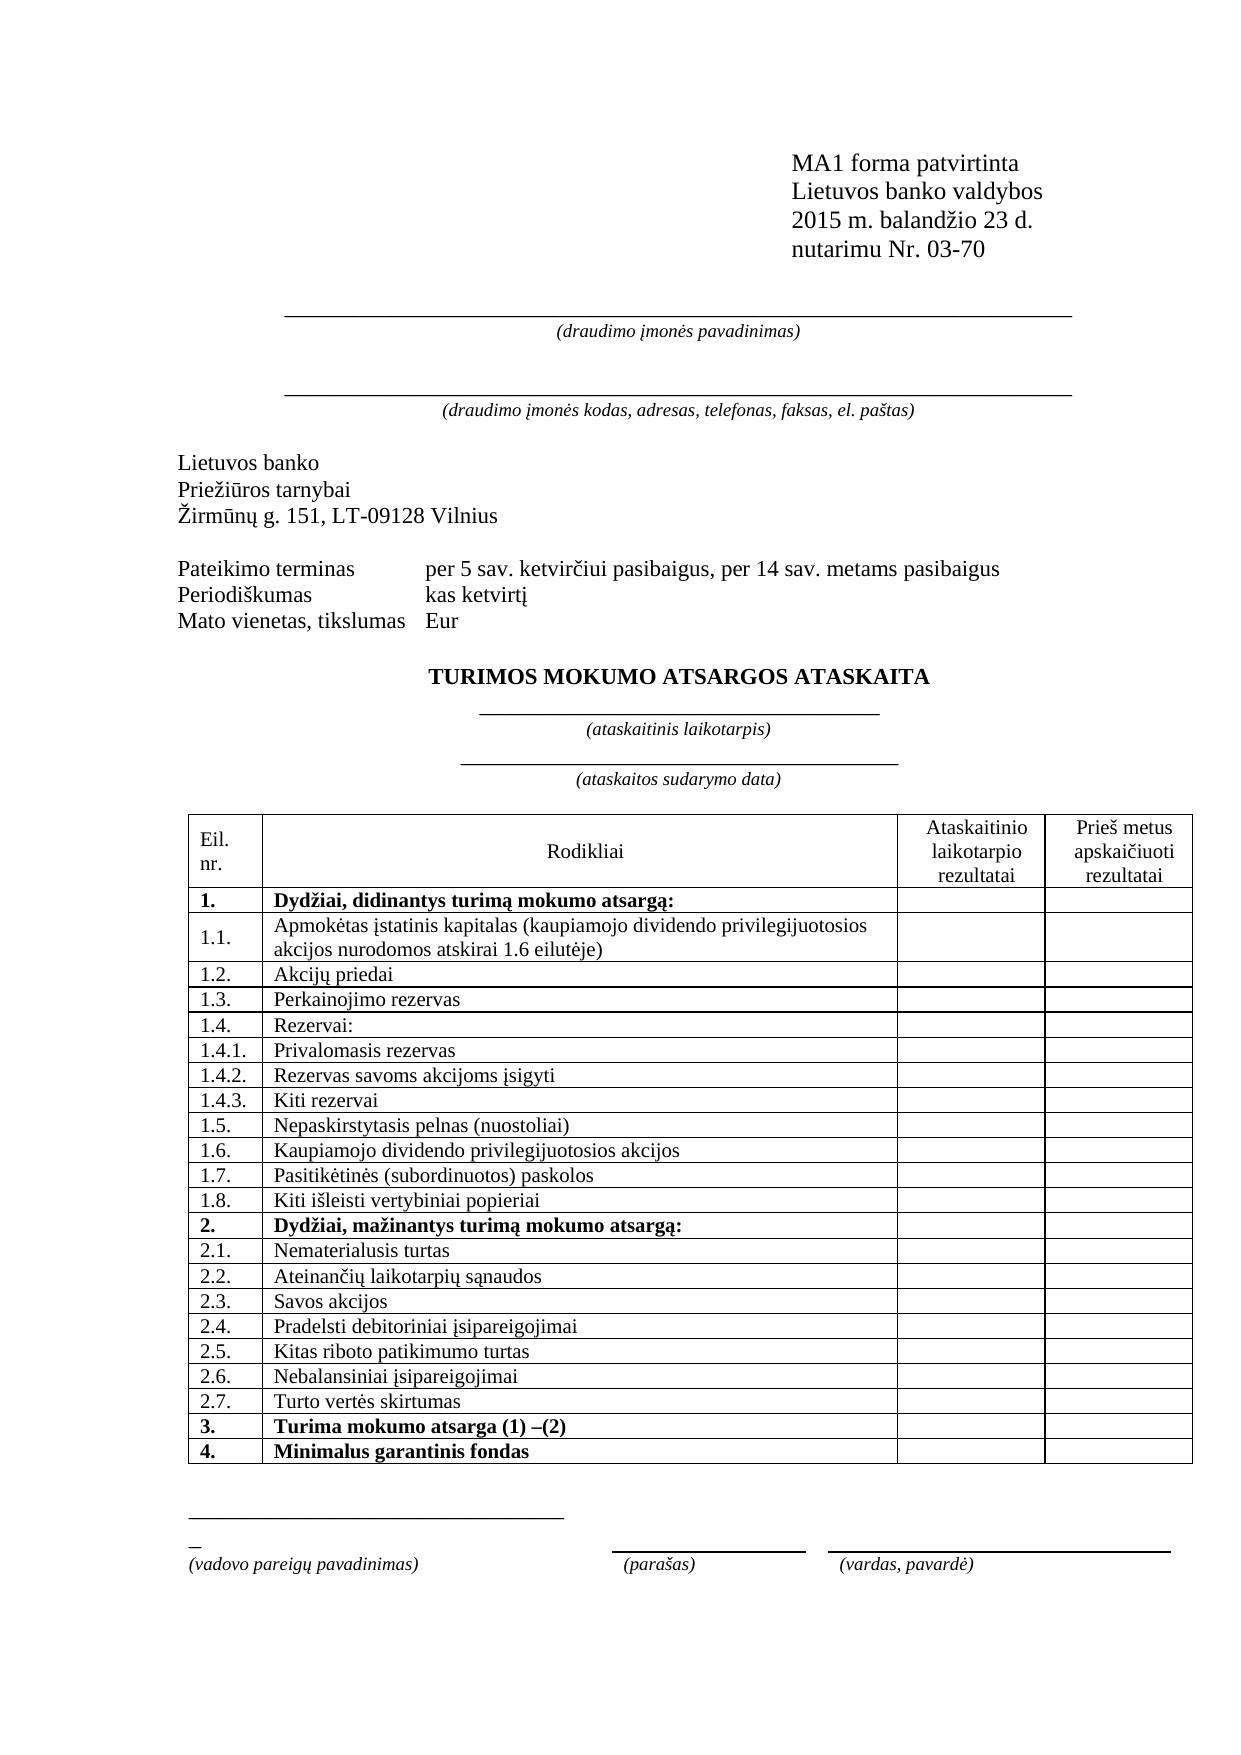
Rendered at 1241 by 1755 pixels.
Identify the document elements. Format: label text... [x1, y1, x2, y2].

table_cell 1.2. [189, 962, 262, 986]
text TURIMOS MOKUMO ATSARGOS ATASKAITA [177, 663, 1181, 689]
table_cell Pradelsti debitoriniai įsipareigojimai [263, 1314, 897, 1338]
table_cell Turto vertės skirtumas [263, 1389, 897, 1413]
table_cell [585, 1551, 612, 1574]
table_cell 1.4.3. [189, 1088, 262, 1112]
table_cell [898, 1239, 1044, 1262]
table_cell [898, 1389, 1044, 1413]
table_cell Dydžiai, didinantys turimą mokumo atsargą: [263, 888, 897, 912]
table_cell [1046, 1188, 1192, 1212]
table_cell [1046, 1138, 1192, 1162]
table_cell [1046, 1213, 1192, 1237]
table_cell 1.6. [189, 1138, 262, 1162]
table_cell [898, 1439, 1044, 1463]
table_cell [828, 1574, 1171, 1603]
text _______________________________________________________________ [177, 291, 1181, 320]
table_cell Pasitikėtinės (subordinuotos) paskolos [263, 1163, 897, 1187]
table_cell [1046, 1364, 1192, 1388]
table_cell [1046, 1088, 1192, 1112]
text 2015 m. balandžio 23 d. [791, 205, 1181, 234]
table_header [806, 1493, 828, 1551]
text _______________________________________________________________ [177, 370, 1181, 399]
table_cell Dydžiai, mažinantys turimą mokumo atsargą: [263, 1213, 897, 1237]
text ___________________________________ [177, 739, 1181, 768]
table_cell 1.1. [189, 913, 262, 961]
table_cell [806, 1574, 828, 1603]
table_cell [898, 1289, 1044, 1313]
text (draudimo įmonės pavadinimas) [177, 320, 1181, 342]
table_cell [898, 1414, 1044, 1438]
table_cell 1.4. [189, 1013, 262, 1037]
text (ataskaitinis laikotarpis) [177, 718, 1181, 739]
table_cell Kiti rezervai [263, 1088, 897, 1112]
table_cell 2. [189, 1213, 262, 1237]
table_cell Apmokėtas įstatinis kapitalas (kaupiamojo dividendo privilegijuotosios akcijos nurodomos atskirai 1.6 eilutėje) [263, 913, 897, 961]
text Periodiškumas kas ketvirtį [177, 581, 1181, 608]
table_cell [1046, 1289, 1192, 1313]
table_cell [898, 1013, 1044, 1037]
table_cell 2.6. [189, 1364, 262, 1388]
table_cell [177, 1574, 584, 1603]
table_cell [898, 988, 1044, 1011]
table_cell 1.5. [189, 1113, 262, 1137]
table_cell Ateinančių laikotarpių sąnaudos [263, 1264, 897, 1288]
table_cell Nematerialusis turtas [263, 1239, 897, 1262]
table_cell [612, 1574, 806, 1603]
table_cell [1046, 962, 1192, 986]
table_cell 2.1. [189, 1239, 262, 1262]
table_header Eil. nr. [189, 815, 262, 887]
text Pateikimo terminas per 5 sav. ketvirčiui pasibaigus, per 14 sav. metams pasibaigus [177, 555, 1181, 581]
table_header Ataskaitinio laikotarpio rezultatai [898, 815, 1044, 887]
table_cell [898, 913, 1044, 961]
table_cell Kiti išleisti vertybiniai popieriai [263, 1188, 897, 1212]
text nutarimu Nr. 03-70 [791, 234, 1181, 263]
table_cell [1046, 1389, 1192, 1413]
table_cell 1.4.1. [189, 1038, 262, 1062]
table_header [612, 1493, 806, 1551]
table_cell [1046, 1314, 1192, 1338]
table_cell [898, 1138, 1044, 1162]
table_cell [898, 1113, 1044, 1137]
table_cell [1046, 1163, 1192, 1187]
table_cell [1046, 1113, 1192, 1137]
table_cell [1046, 1264, 1192, 1288]
table_cell Privalomasis rezervas [263, 1038, 897, 1062]
table_cell 2.7. [189, 1389, 262, 1413]
text Lietuvos banko [177, 449, 1181, 476]
text MA1 forma patvirtinta [791, 148, 1181, 176]
text (ataskaitos sudarymo data) [177, 768, 1181, 790]
table_cell [898, 1063, 1044, 1087]
table_header [585, 1493, 612, 1551]
table_cell [898, 888, 1044, 912]
table_cell [898, 962, 1044, 986]
table_cell 2.4. [189, 1314, 262, 1338]
text Žirmūnų g. 151, LT-09128 Vilnius [177, 502, 1181, 528]
table_cell Nebalansiniai įsipareigojimai [263, 1364, 897, 1388]
table_cell [1046, 1439, 1192, 1463]
text Priežiūros tarnybai [177, 476, 1181, 502]
table_cell 1.3. [189, 988, 262, 1011]
table_header Rodikliai [263, 815, 897, 887]
table_cell Savos akcijos [263, 1289, 897, 1313]
table_cell [898, 1339, 1044, 1363]
table_cell 1.8. [189, 1188, 262, 1212]
table_cell [585, 1574, 612, 1603]
table_cell [1046, 1239, 1192, 1262]
table_cell Perkainojimo rezervas [263, 988, 897, 1011]
table_cell [1046, 988, 1192, 1011]
table_cell 1.7. [189, 1163, 262, 1187]
table_header Prieš metus apskaičiuoti rezultatai [1046, 815, 1192, 887]
table_cell [898, 1364, 1044, 1388]
table_cell [1046, 1038, 1192, 1062]
table_cell [898, 1038, 1044, 1062]
table_cell [898, 1264, 1044, 1288]
table_cell Rezervai: [263, 1013, 897, 1037]
table_cell Akcijų priedai [263, 962, 897, 986]
text Lietuvos banko valdybos [791, 176, 1181, 205]
table_cell [1046, 1013, 1192, 1037]
table_cell 2.3. [189, 1289, 262, 1313]
table_cell [898, 1314, 1044, 1338]
table_cell 2.5. [189, 1339, 262, 1363]
table_cell [1046, 1414, 1192, 1438]
table_cell Nepaskirstytasis pelnas (nuostoliai) [263, 1113, 897, 1137]
text ________________________________ [177, 689, 1181, 718]
table_cell [898, 1163, 1044, 1187]
table_cell [898, 1213, 1044, 1237]
table_cell 3. [189, 1414, 262, 1438]
table_cell [806, 1551, 828, 1574]
table_cell (vardas, pavardė) [828, 1553, 1171, 1574]
table_cell Minimalus garantinis fondas [263, 1439, 897, 1463]
table_cell [1046, 913, 1192, 961]
table_cell [1046, 888, 1192, 912]
table_cell 4. [189, 1439, 262, 1463]
table_cell Rezervas savoms akcijoms įsigyti [263, 1063, 897, 1087]
table_cell [1046, 1339, 1192, 1363]
table_cell 1.4.2. [189, 1063, 262, 1087]
table_cell [898, 1088, 1044, 1112]
text (draudimo įmonės kodas, adresas, telefonas, faksas, el. paštas) [177, 399, 1181, 421]
table_cell (vadovo pareigų pavadinimas) [177, 1551, 584, 1574]
table_cell Turima mokumo atsarga (1) –(2) [263, 1414, 897, 1438]
table_cell Kaupiamojo dividendo privilegijuotosios akcijos [263, 1138, 897, 1162]
table_cell 1. [189, 888, 262, 912]
text Mato vienetas, tikslumas Eur [177, 608, 1181, 634]
table_cell 2.2. [189, 1264, 262, 1288]
table_cell [1046, 1063, 1192, 1087]
table_cell [898, 1188, 1044, 1212]
table_cell (parašas) [612, 1553, 806, 1574]
table_cell Kitas riboto patikimumo turtas [263, 1339, 897, 1363]
table_header _______________________________ [177, 1493, 584, 1551]
table_header [828, 1493, 1171, 1551]
